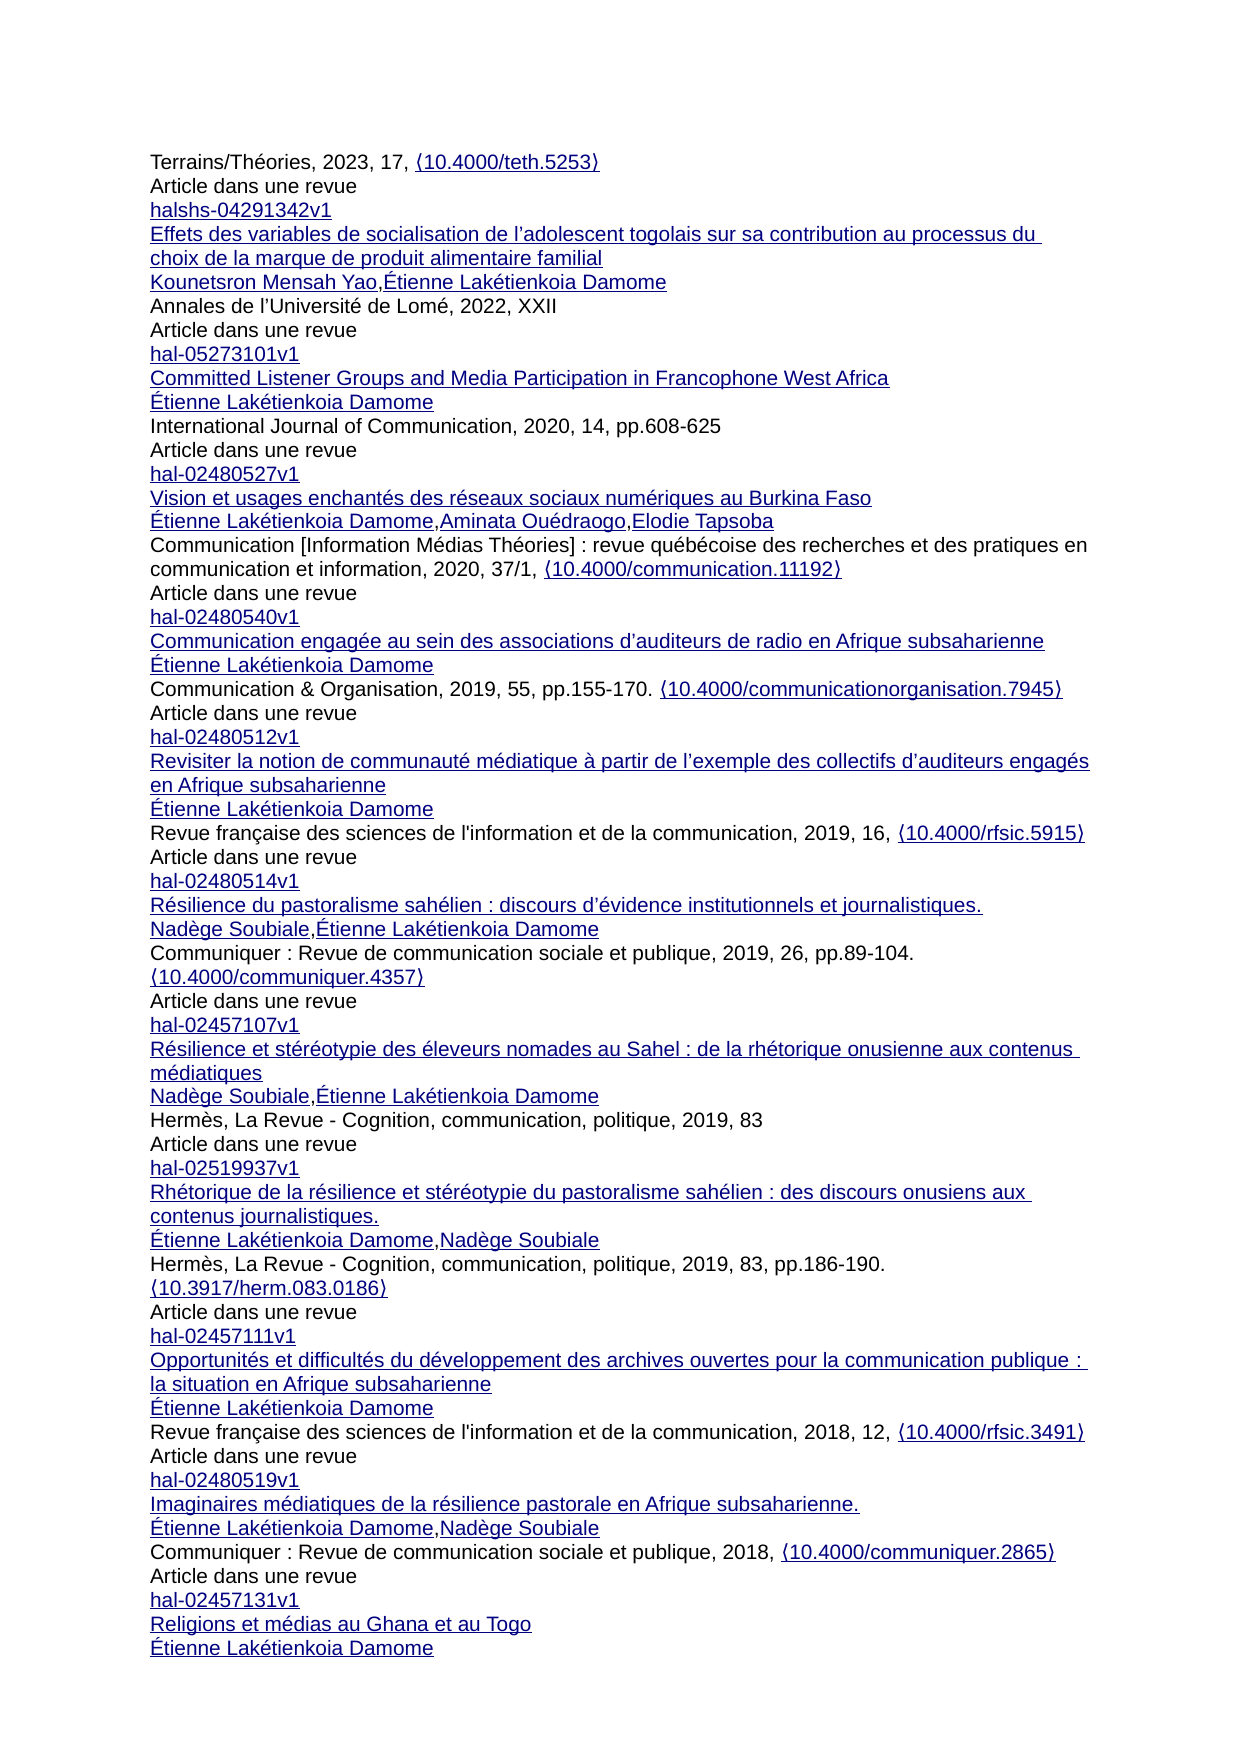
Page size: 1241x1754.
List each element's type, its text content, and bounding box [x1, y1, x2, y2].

table_cell Religions et médias au Ghana et au Togo Étienne Lakétienkoia Damome [150, 1611, 1090, 1659]
table_cell Vision et usages enchantés des réseaux sociaux numériques au Burkina Faso Étienne Lakétienkoia Damome,Aminata Ouédraogo,Elodie Tapsoba Communication [Information Médias Théories] : revue québécoise des recherches et des pratiques en communication et information, 2020, 37/1, ⟨10.4000/communication.11192⟩ Article dans une revue hal-02480540v1 [150, 485, 1090, 629]
table_cell Revisiter la notion de communauté médiatique à partir de l’exemple des collectifs d’auditeurs engagés [150, 749, 1090, 770]
table_cell Communication engagée au sein des associations d’auditeurs de radio en Afrique subsaharienne Étienne Lakétienkoia Damome Communication & Organisation, 2019, 55, pp.155-170. ⟨10.4000/communicationorganisation.7945⟩ Article dans une revue hal-02480512v1 [150, 629, 1090, 749]
table_cell Résilience et stéréotypie des éleveurs nomades au Sahel : de la rhétorique onusienne aux contenus médiatiques Nadège Soubiale,Étienne Lakétienkoia Damome Hermès, La Revue - Cognition, communication, politique, 2019, 83 Article dans une revue hal-02519937v1 [150, 1036, 1090, 1180]
table_cell Effets des variables de socialisation de l’adolescent togolais sur sa contribution au processus du choix de la marque de produit alimentaire familial Kounetsron Mensah Yao,Étienne Lakétienkoia Damome Annales de l’Université de Lomé, 2022, XXII Article dans une revue hal-05273101v1 [150, 222, 1090, 366]
table_cell en Afrique subsaharienne Étienne Lakétienkoia Damome Revue française des sciences de l'information et de la communication, 2019, 16, ⟨10.4000/rfsic.5915⟩ Article dans une revue hal-02480514v1 [150, 771, 1090, 893]
table_cell Imaginaires médiatiques de la résilience pastorale en Afrique subsaharienne. Étienne Lakétienkoia Damome,Nadège Soubiale Communiquer : Revue de communication sociale et publique, 2018, ⟨10.4000/communiquer.2865⟩ Article dans une revue hal-02457131v1 [150, 1492, 1090, 1611]
table_cell Résilience du pastoralisme sahélien : discours d’évidence institutionnels et journalistiques. Nadège Soubiale,Étienne Lakétienkoia Damome Communiquer : Revue de communication sociale et publique, 2019, 26, pp.89-104. ⟨10.4000/communiquer.4357⟩ Article dans une revue hal-02457107v1 [150, 893, 1090, 1036]
table_header Terrains/Théories, 2023, 17, ⟨10.4000/teth.5253⟩ Article dans une revue halshs-04291342v1 [150, 150, 1090, 222]
table_cell Opportunités et difficultés du développement des archives ouvertes pour la communication publique : la situation en Afrique subsaharienne Étienne Lakétienkoia Damome Revue française des sciences de l'information et de la communication, 2018, 12, ⟨10.4000/rfsic.3491⟩ Article dans une revue hal-02480519v1 [150, 1348, 1090, 1492]
table_cell Rhétorique de la résilience et stéréotypie du pastoralisme sahélien : des discours onusiens aux contenus journalistiques. Étienne Lakétienkoia Damome,Nadège Soubiale Hermès, La Revue - Cognition, communication, politique, 2019, 83, pp.186-190. ⟨10.3917/herm.083.0186⟩ Article dans une revue hal-02457111v1 [150, 1180, 1090, 1348]
table_cell Committed Listener Groups and Media Participation in Francophone West Africa Étienne Lakétienkoia Damome International Journal of Communication, 2020, 14, pp.608-625 Article dans une revue hal-02480527v1 [150, 366, 1090, 485]
